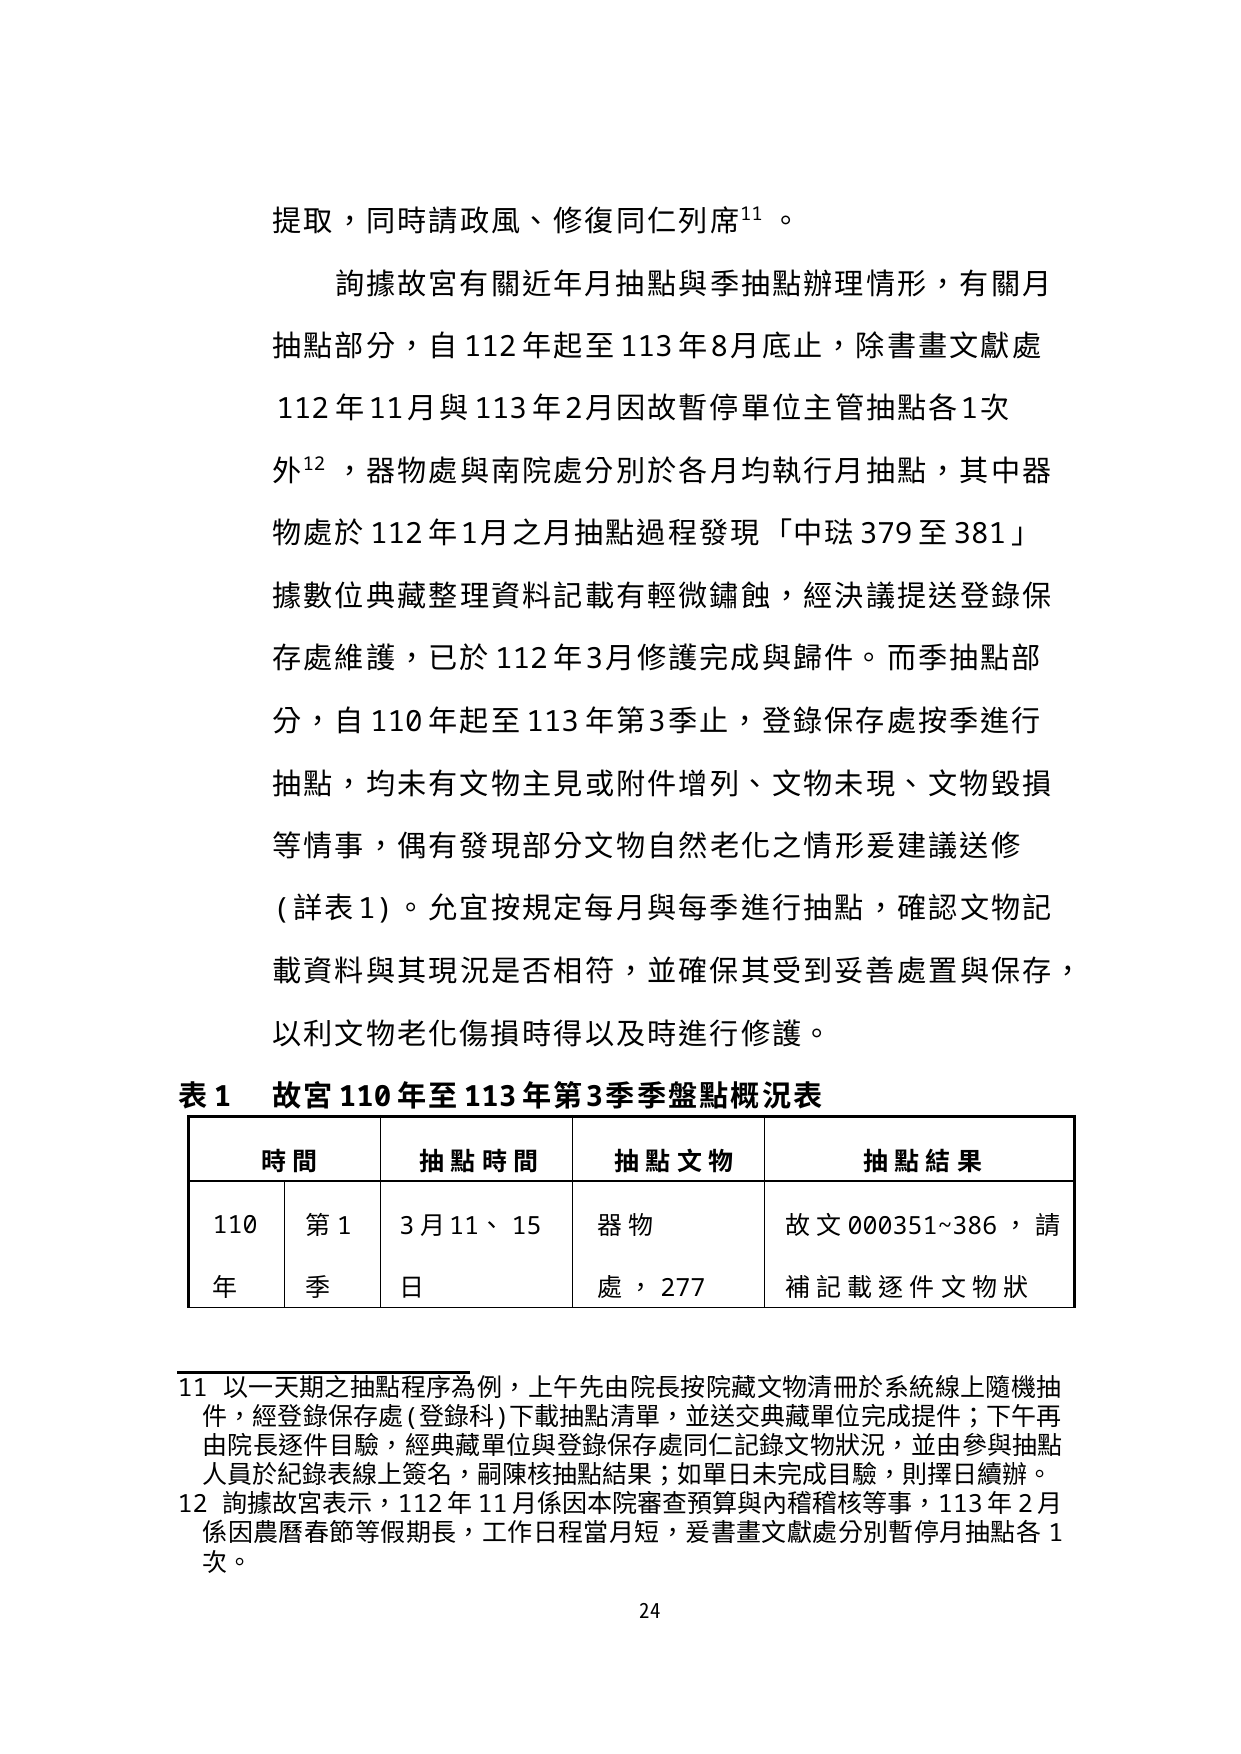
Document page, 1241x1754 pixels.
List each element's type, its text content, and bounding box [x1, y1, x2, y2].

table_header 抽點文物 [573, 1118, 764, 1180]
table_header 時間 [190, 1118, 380, 1180]
table_header 抽點時間 [381, 1118, 572, 1180]
text 表1 故宮110年至113年第3季季盤點概況表 [177, 1052, 1063, 1115]
table_header 抽點結果 [765, 1118, 1073, 1180]
text 詢據故宮表示，112年11月係因本院審查預算與內稽稽核等事，113年2月係因農曆春節等假期長，工作日程當月短，爰書畫文獻處分別暫停月抽點各1次。 [177, 1489, 1063, 1577]
text 詢據故宮有關近年月抽點與季抽點辦理情形，有關月抽點部分，自112年起至113年8月底止，除書畫文獻處112年11月與113年2月因故暫停單位主管抽點各1次外，器物處與南院處分別於各月均執行月抽點，其中器物處於112年1月之月抽點過程發現「中琺379至381」據數位典藏整理資料記載有輕微鏽蝕，經決議提送登錄保存處維護，已於112年3月修護完成與歸件。而季抽點部分，自110年起至113年第3季止，登錄保存處按季進行抽點，均未有文物主見或附件增列、文物未現、文物毀損等情事，偶有發現部分文物自然老化之情形爰建議送修(詳表1)。允宜按規定每月與每季進行抽點，確認文物記載資料與其現況是否相符，並確保其受到妥善處置與保存，以利文物老化傷損時得以及時進行修護。 [266, 240, 1063, 1052]
table_cell 故文000351~386，請補記載逐件文物狀 [765, 1182, 1073, 1307]
table_cell 3月11、15日 [381, 1182, 572, 1307]
text 提取，同時請政風、修復同仁列席。 [266, 177, 1063, 240]
table_cell 第1季 [285, 1182, 380, 1307]
table_cell 110年 [190, 1182, 284, 1307]
table_cell 器物處，277 [573, 1182, 764, 1307]
text 以一天期之抽點程序為例，上午先由院長按院藏文物清冊於系統線上隨機抽件，經登錄保存處(登錄科)下載抽點清單，並送交典藏單位完成提件；下午再由院長逐件目驗，經典藏單位與登錄保存處同仁記錄文物狀況，並由參與抽點人員於紀錄表線上簽名，嗣陳核抽點結果；如單日未完成目驗，則擇日續辦。 [177, 1373, 1063, 1489]
